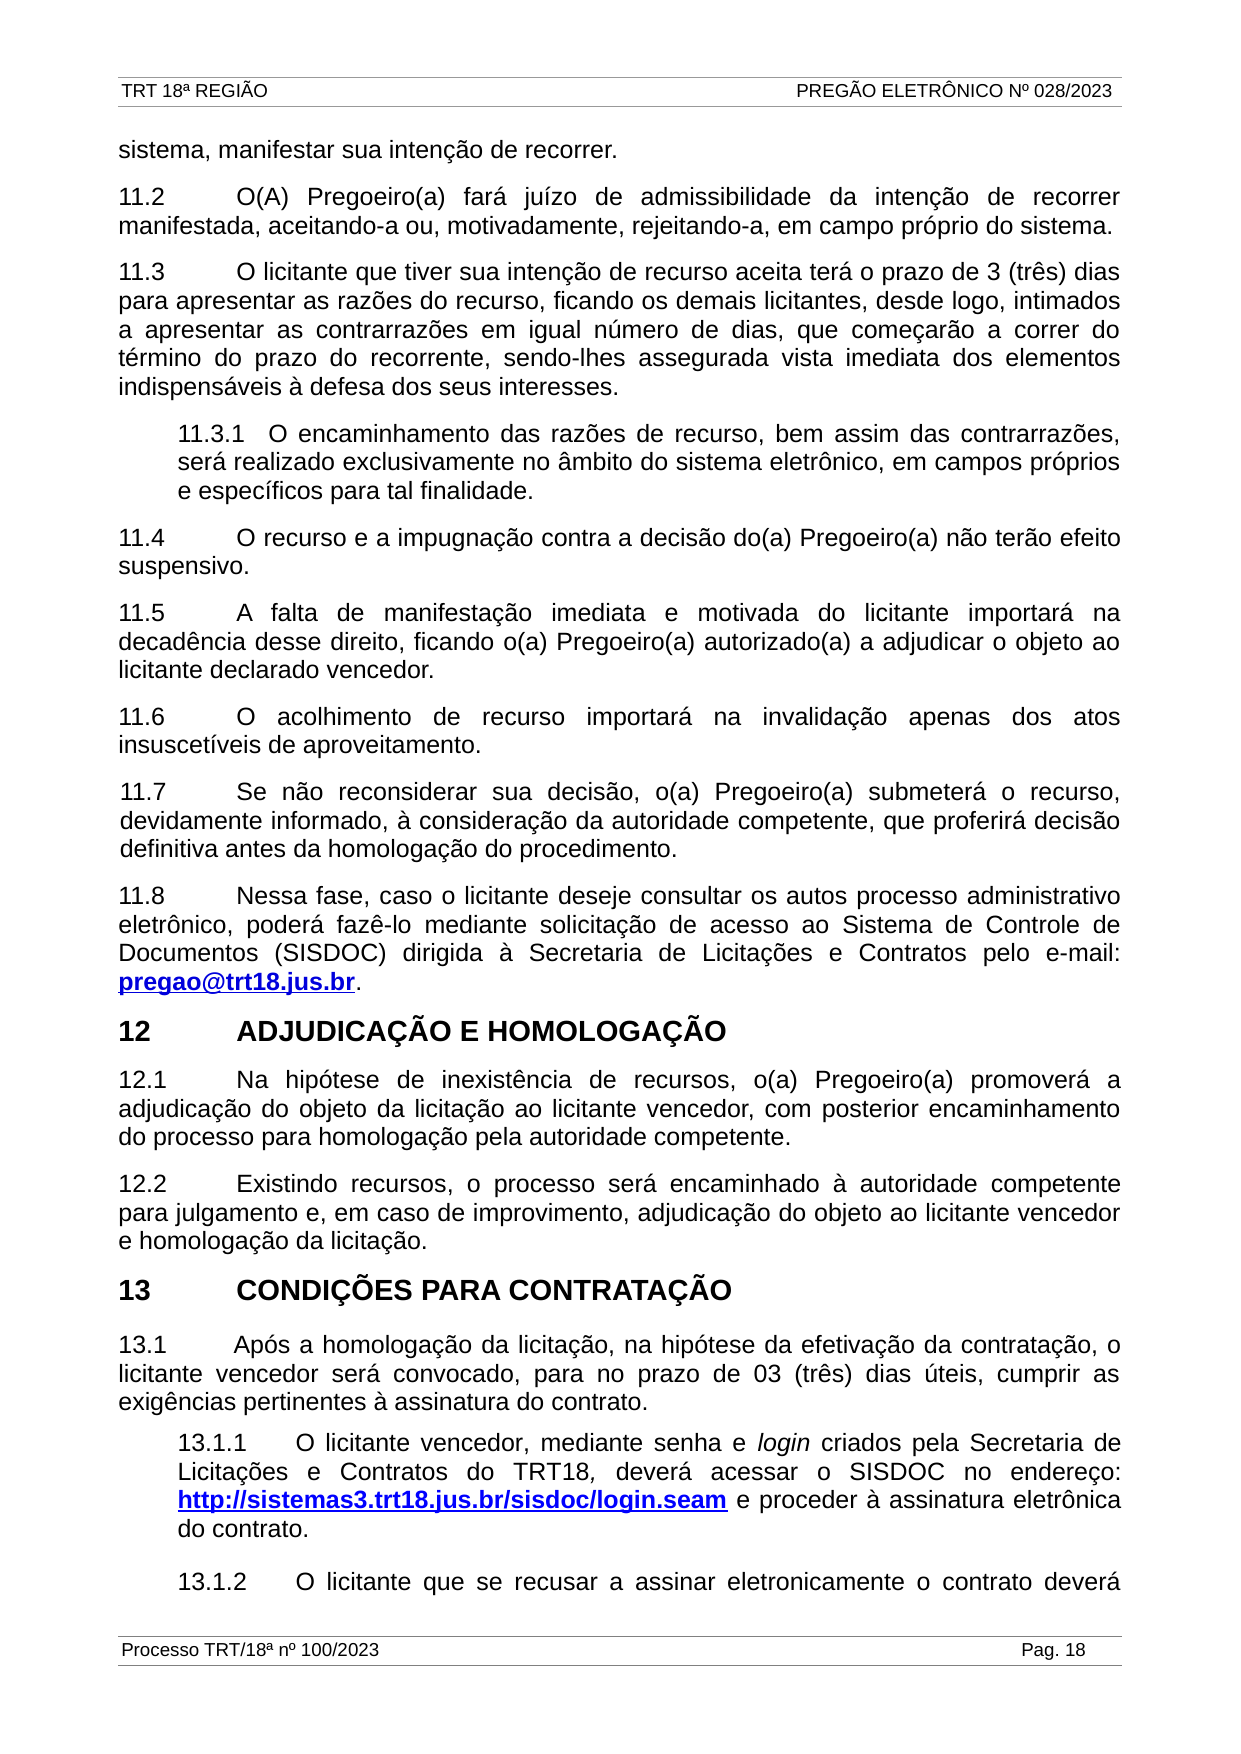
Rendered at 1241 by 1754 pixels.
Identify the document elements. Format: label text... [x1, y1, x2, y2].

text 11.3.1 O encaminhamento das razões de recurso, bem assim das contrarrazões, será realizado exclusivamente no âmbito do sistema eletrônico, em campos próprios e específicos para tal finalidade. [177, 419, 1122, 505]
text 13.1 Após a homologação da licitação, na hipótese da efetivação da contratação, o licitante vencedor será convocado, para no prazo de 03 (três) dias úteis, cumprir as exigências pertinentes à assinatura do contrato. [118, 1330, 1122, 1416]
text 11.4 O recurso e a impugnação contra a decisão do(a) Pregoeiro(a) não terão efeito suspensivo. [118, 523, 1122, 580]
text 13 CONDIÇÕES PARA CONTRATAÇÃO [118, 1273, 1122, 1306]
text 11.8 Nessa fase, caso o licitante deseje consultar os autos processo administrativo eletrônico, poderá fazê-lo mediante solicitação de acesso ao Sistema de Controle de Documentos (SISDOC) dirigida à Secretaria de Licitações e Contratos pelo e-mail: pregao@trt18.jus.br. [118, 881, 1122, 996]
text 11.5 A falta de manifestação imediata e motivada do licitante importará na decadência desse direito, ficando o(a) Pregoeiro(a) autorizado(a) a adjudicar o objeto ao licitante declarado vencedor. [118, 598, 1122, 684]
text 12.1 Na hipótese de inexistência de recursos, o(a) Pregoeiro(a) promoverá a adjudicação do objeto da licitação ao licitante vencedor, com posterior encaminhamento do processo para homologação pela autoridade competente. [118, 1065, 1122, 1151]
list 13.1.2 O licitante que se recusar a assinar eletronicamente o contrato deverá [177, 1567, 1122, 1595]
text 11.7 Se não reconsiderar sua decisão, o(a) Pregoeiro(a) submeterá o recurso, devidamente informado, à consideração da autoridade competente, que proferirá decisão definitiva antes da homologação do procedimento. [119, 777, 1122, 863]
text 11.6 O acolhimento de recurso importará na invalidação apenas dos atos insuscetíveis de aproveitamento. [118, 702, 1122, 759]
text 11.2 O(A) Pregoeiro(a) fará juízo de admissibilidade da intenção de recorrer manifestada, aceitando-a ou, motivadamente, rejeitando-a, em campo próprio do sistema. [118, 182, 1122, 239]
text 11.3 O licitante que tiver sua intenção de recurso aceita terá o prazo de 3 (três) dias para apresentar as razões do recurso, ficando os demais licitantes, desde logo, intimados a apresentar as contrarrazões em igual número de dias, que começarão a correr do término do prazo do recorrente, sendo-lhes assegurada vista imediata dos elementos indispensáveis à defesa dos seus interesses. [118, 257, 1122, 401]
text 13.1.1 O licitante vencedor, mediante senha e login criados pela Secretaria de Licitações e Contratos do TRT18, deverá acessar o SISDOC no endereço: http://sistemas3.trt18.jus.br/sisdoc/login.seam e proceder à assinatura eletrônica do contrato. [177, 1428, 1122, 1543]
text 12.2 Existindo recursos, o processo será encaminhado à autoridade competente para julgamento e, em caso de improvimento, adjudicação do objeto ao licitante vencedor e homologação da licitação. [118, 1169, 1122, 1255]
text 12 ADJUDICAÇÃO E HOMOLOGAÇÃO [118, 1014, 1122, 1047]
text sistema, manifestar sua intenção de recorrer. [118, 136, 1122, 164]
